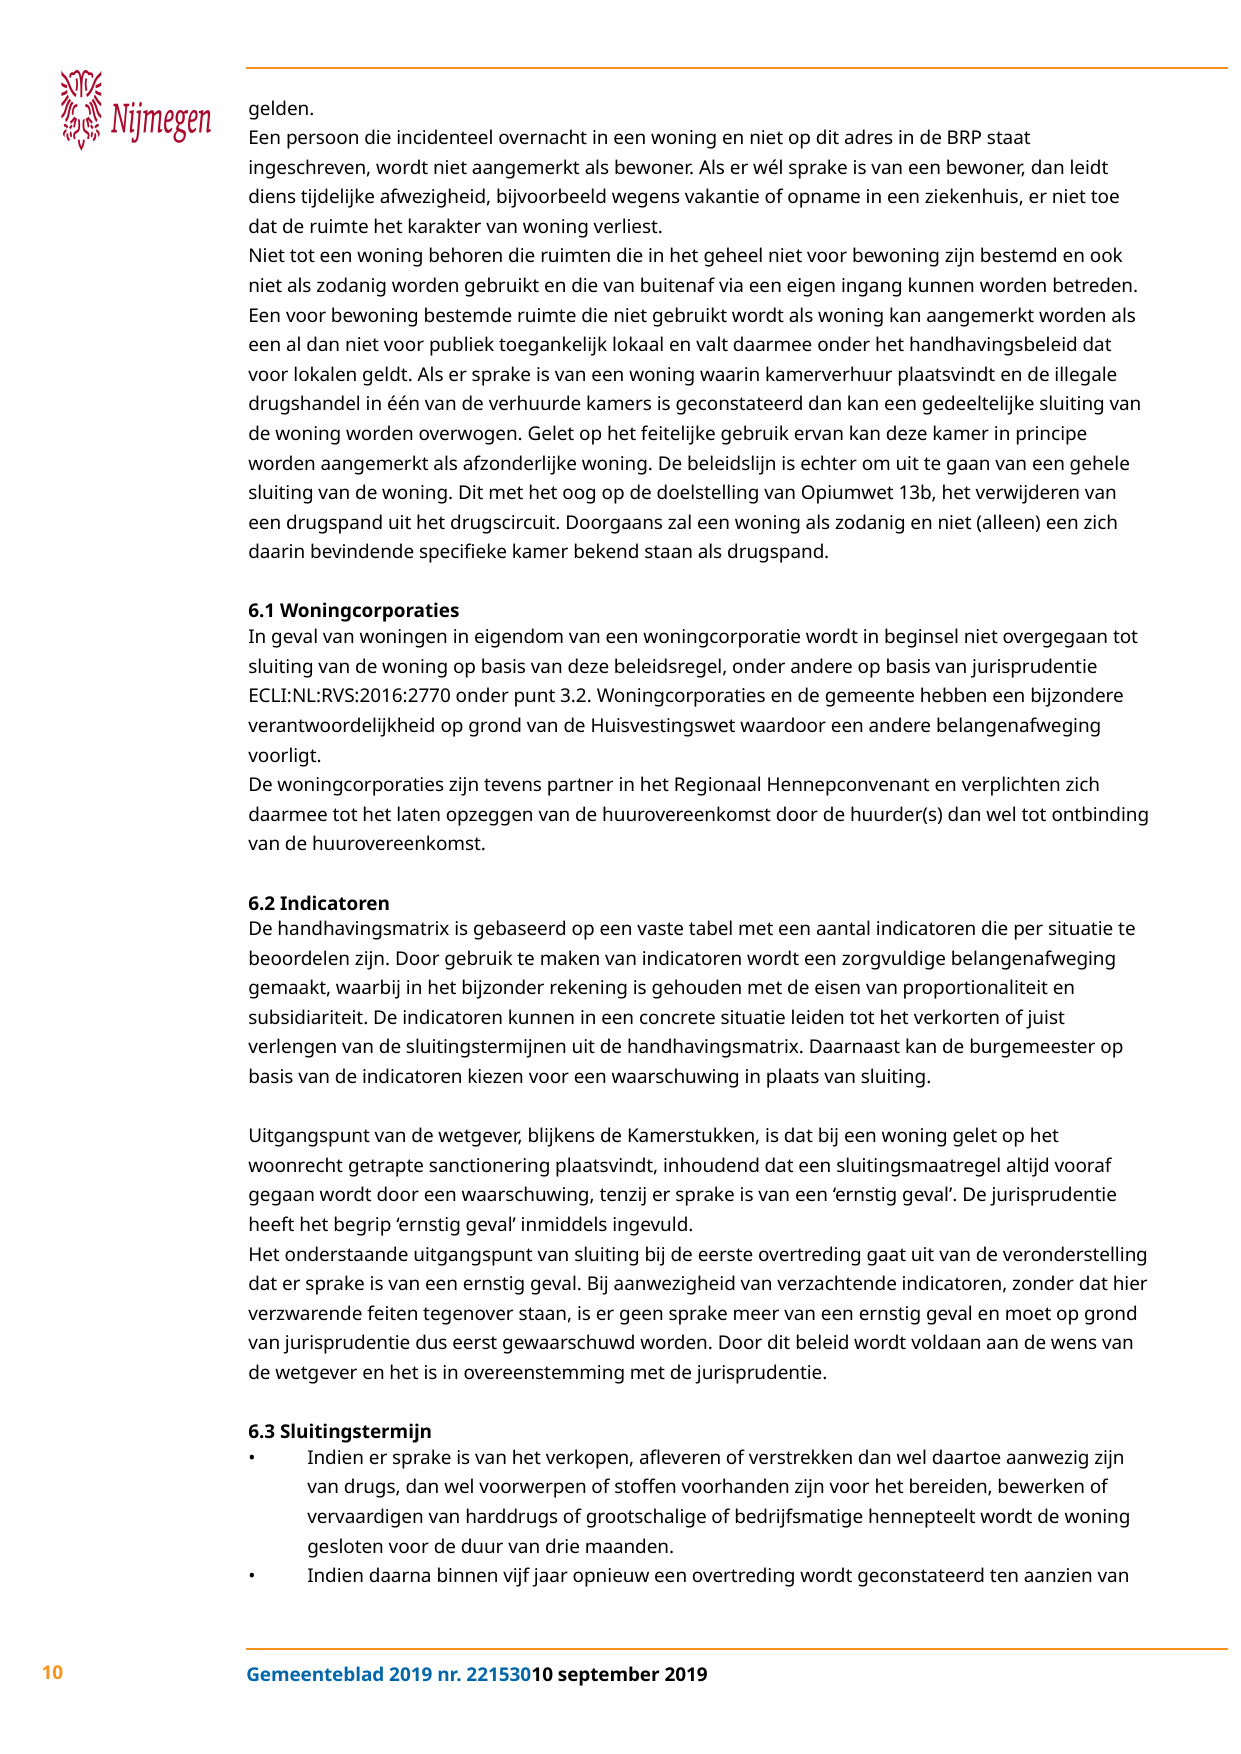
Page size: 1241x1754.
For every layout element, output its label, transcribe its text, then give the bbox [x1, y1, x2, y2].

text Uitgangspunt van de wetgever, blijkens de Kamerstukken, is dat bij een woning gelet op het woonrecht getrapte sanctionering plaatsvindt, inhoudend dat een sluitingsmaatregel altijd vooraf gegaan wordt door een waarschuwing, tenzij er sprake is van een ‘ernstig geval’. De jurisprudentie heeft het begrip ‘ernstig geval’ inmiddels ingevuld. [248, 1122, 1152, 1237]
text Niet tot een woning behoren die ruimten die in het geheel niet voor bewoning zijn bestemd en ook niet als zodanig worden gebruikt en die van buitenaf via een eigen ingang kunnen worden betreden. Een voor bewoning bestemde ruimte die niet gebruikt wordt als woning kan aangemerkt worden als een al dan niet voor publiek toegankelijk lokaal en valt daarmee onder het handhavingsbeleid dat voor lokalen geldt. Als er sprake is van een woning waarin kamerverhuur plaatsvindt en de illegale drugshandel in één van de verhuurde kamers is geconstateerd dan kan een gedeeltelijke sluiting van de woning worden overwogen. Gelet op het feitelijke gebruik ervan kan deze kamer in principe worden aangemerkt als afzonderlijke woning. De beleidslijn is echter om uit te gaan van een gehele sluiting van de woning. Dit met het oog op de doelstelling van Opiumwet 13b, het verwijderen van een drugspand uit het drugscircuit. Doorgaans zal een woning als zodanig en niet (alleen) een zich daarin bevindende specifieke kamer bekend staan als drugspand. [248, 243, 1152, 564]
text De woningcorporaties zijn tevens partner in het Regionaal Hennepconvenant en verplichten zich daarmee tot het laten opzeggen van de huurovereenkomst door de huurder(s) dan wel tot ontbinding van de huurovereenkomst. [248, 771, 1152, 856]
list Indien daarna binnen vijf jaar opnieuw een overtreding wordt geconstateerd ten aanzien van [248, 1562, 1152, 1588]
picture [41, 47, 231, 172]
text Een persoon die incidenteel overnacht in een woning en niet op dit adres in de BRP staat ingeschreven, wordt niet aangemerkt als bewoner. Als er wél sprake is van een bewoner, dan leidt diens tijdelijke afwezigheid, bijvoorbeeld wegens vakantie of opname in een ziekenhuis, er niet toe dat de ruimte het karakter van woning verliest. [248, 124, 1152, 239]
text 6.1 Woningcorporaties [248, 598, 1152, 623]
text In geval van woningen in eigendom van een woningcorporatie wordt in beginsel niet overgegaan tot sluiting van de woning op basis van deze beleidsregel, onder andere op basis van jurisprudentie ECLI:NL:RVS:2016:2770 onder punt 3.2. Woningcorporaties en de gemeente hebben een bijzondere verantwoordelijkheid op grond van de Huisvestingswet waardoor een andere belangenafweging voorligt. [248, 623, 1152, 767]
text gelden. [248, 95, 1152, 121]
list Indien er sprake is van het verkopen, afleveren of verstrekken dan wel daartoe aanwezig zijn van drugs, dan wel voorwerpen of stoffen voorhanden zijn voor het bereiden, bewerken of vervaardigen van harddrugs of grootschalige of bedrijfsmatige hennepteelt wordt de woning gesloten voor de duur van drie maanden. [248, 1444, 1152, 1558]
text Het onderstaande uitgangspunt van sluiting bij de eerste overtreding gaat uit van de veronderstelling dat er sprake is van een ernstig geval. Bij aanwezigheid van verzachtende indicatoren, zonder dat hier verzwarende feiten tegenover staan, is er geen sprake meer van een ernstig geval en moet op grond van jurisprudentie dus eerst gewaarschuwd worden. Door dit beleid wordt voldaan aan de wens van de wetgever en het is in overeenstemming met de jurisprudentie. [248, 1241, 1152, 1385]
text 6.3 Sluitingstermijn [248, 1418, 1152, 1444]
text De handhavingsmatrix is gebaseerd op een vaste tabel met een aantal indicatoren die per situatie te beoordelen zijn. Door gebruik te maken van indicatoren wordt een zorgvuldige belangenafweging gemaakt, waarbij in het bijzonder rekening is gehouden met de eisen van proportionaliteit en subsidiariteit. De indicatoren kunnen in een concrete situatie leiden tot het verkorten of juist verlengen van de sluitingstermijnen uit de handhavingsmatrix. Daarnaast kan de burgemeester op basis van de indicatoren kiezen voor een waarschuwing in plaats van sluiting. [248, 915, 1152, 1089]
text 6.2 Indicatoren [248, 890, 1152, 915]
